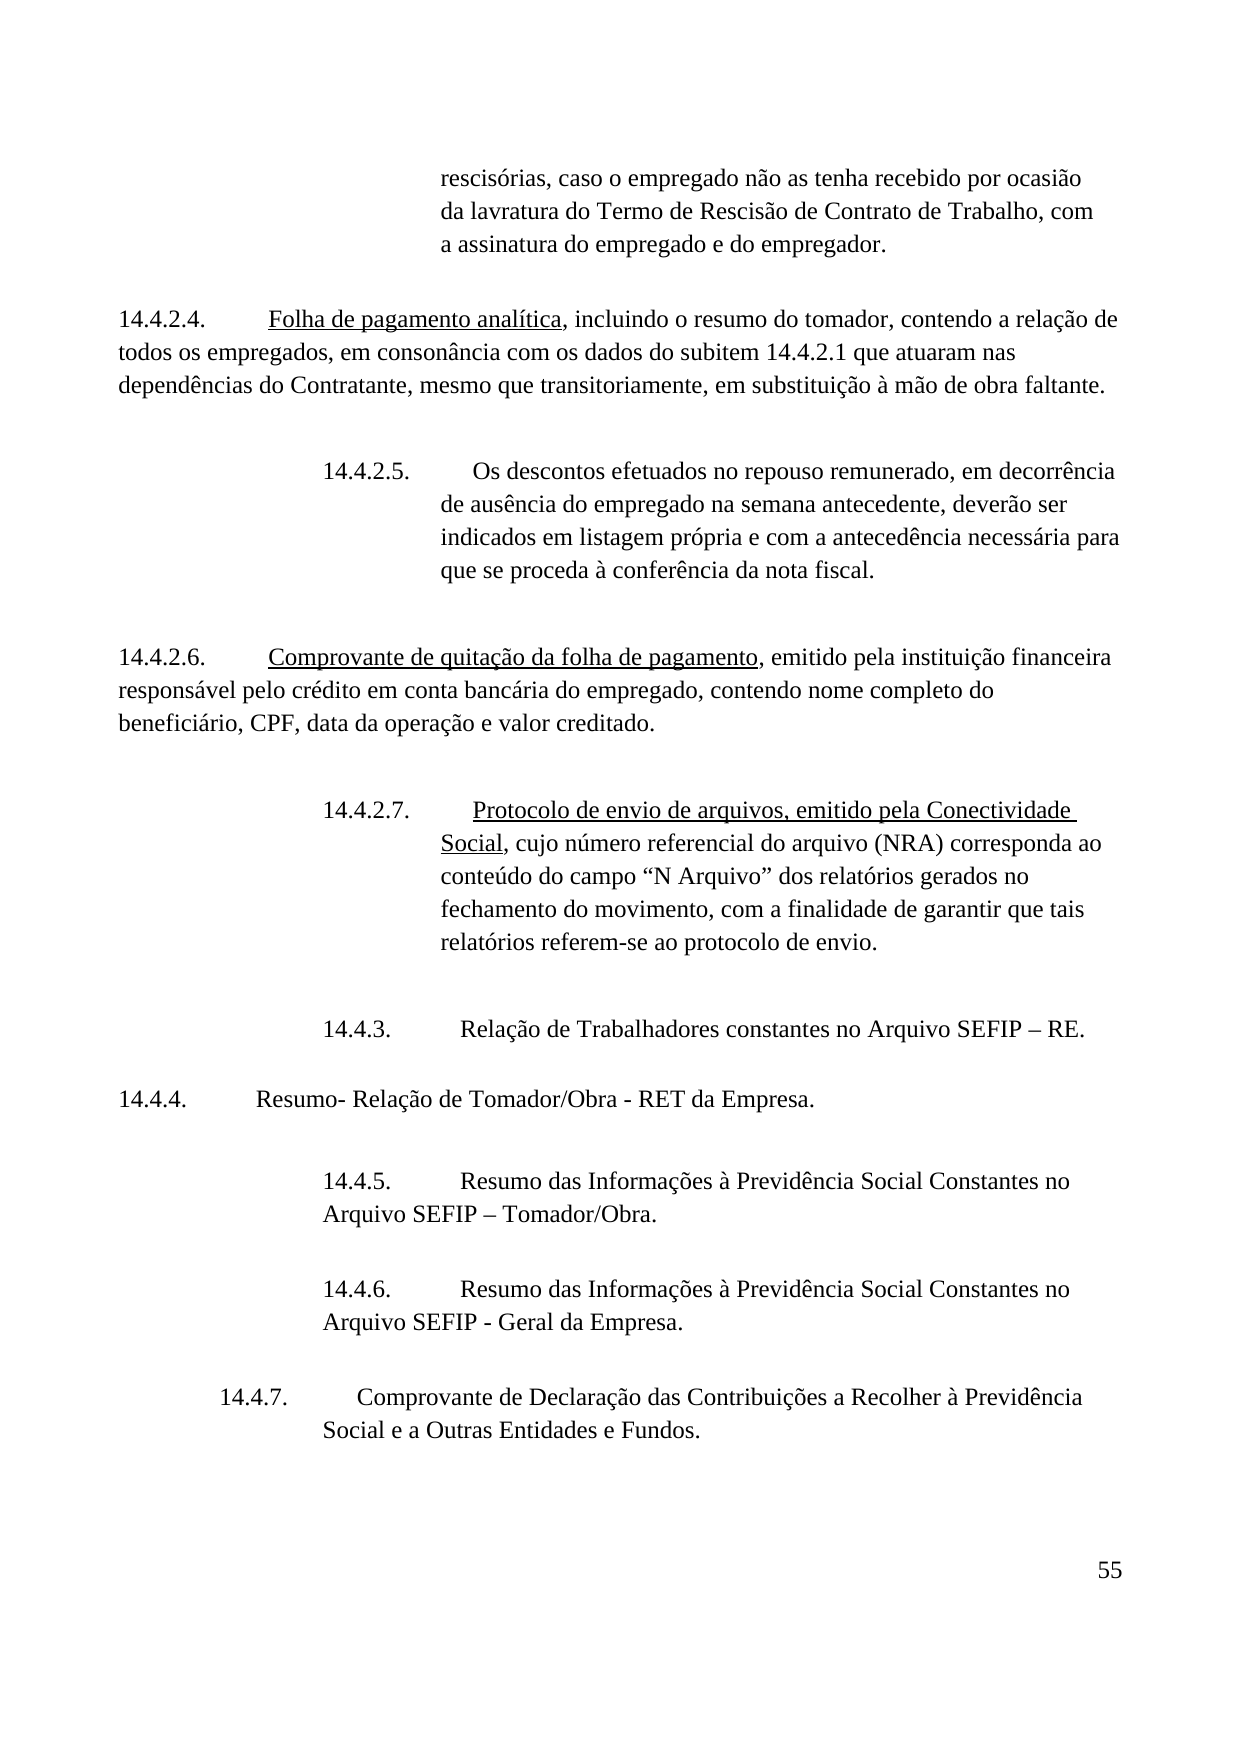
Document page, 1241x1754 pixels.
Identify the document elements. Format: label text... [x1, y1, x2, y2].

text 14.4.2.7. Protocolo de envio de arquivos, emitido pela Conectividade Social, cujo número referencial do arquivo (NRA) corresponda ao conteúdo do campo “N Arquivo” dos relatórios gerados no fechamento do movimento, com a finalidade de garantir que tais relatórios referem-se ao protocolo de envio. [322, 795, 1122, 956]
text 14.4.3. Relação de Trabalhadores constantes no Arquivo SEFIP – RE. [322, 1014, 1122, 1043]
text 14.4.4. Resumo- Relação de Tomador/Obra - RET da Empresa. [118, 1084, 1122, 1113]
text 14.4.6. Resumo das Informações à Previdência Social Constantes no Arquivo SEFIP - Geral da Empresa. [322, 1274, 1105, 1336]
text 14.4.2.6. Comprovante de quitação da folha de pagamento, emitido pela instituição financeira responsável pelo crédito em conta bancária do empregado, contendo nome completo do beneficiário, CPF, data da operação e valor creditado. [118, 642, 1122, 737]
text 14.4.2.5. Os descontos efetuados no repouso remunerado, em decorrência de ausência do empregado na semana antecedente, deverão ser indicados em listagem própria e com a antecedência necessária para que se proceda à conferência da nota fiscal. [322, 456, 1122, 584]
text 14.4.5. Resumo das Informações à Previdência Social Constantes no Arquivo SEFIP – Tomador/Obra. [322, 1166, 1105, 1228]
text 14.4.7. Comprovante de Declaração das Contribuições a Recolher à Previdência Social e a Outras Entidades e Fundos. [219, 1382, 1122, 1443]
text 14.4.2.4. Folha de pagamento analítica, incluindo o resumo do tomador, contendo a relação de todos os empregados, em consonância com os dados do subitem 14.4.2.1 que atuaram nas dependências do Contratante, mesmo que transitoriamente, em substituição à mão de obra faltante. [118, 304, 1122, 398]
text rescisórias, caso o empregado não as tenha recebido por ocasião da lavratura do Termo de Rescisão de Contrato de Trabalho, com a assinatura do empregado e do empregador. [440, 163, 1105, 258]
